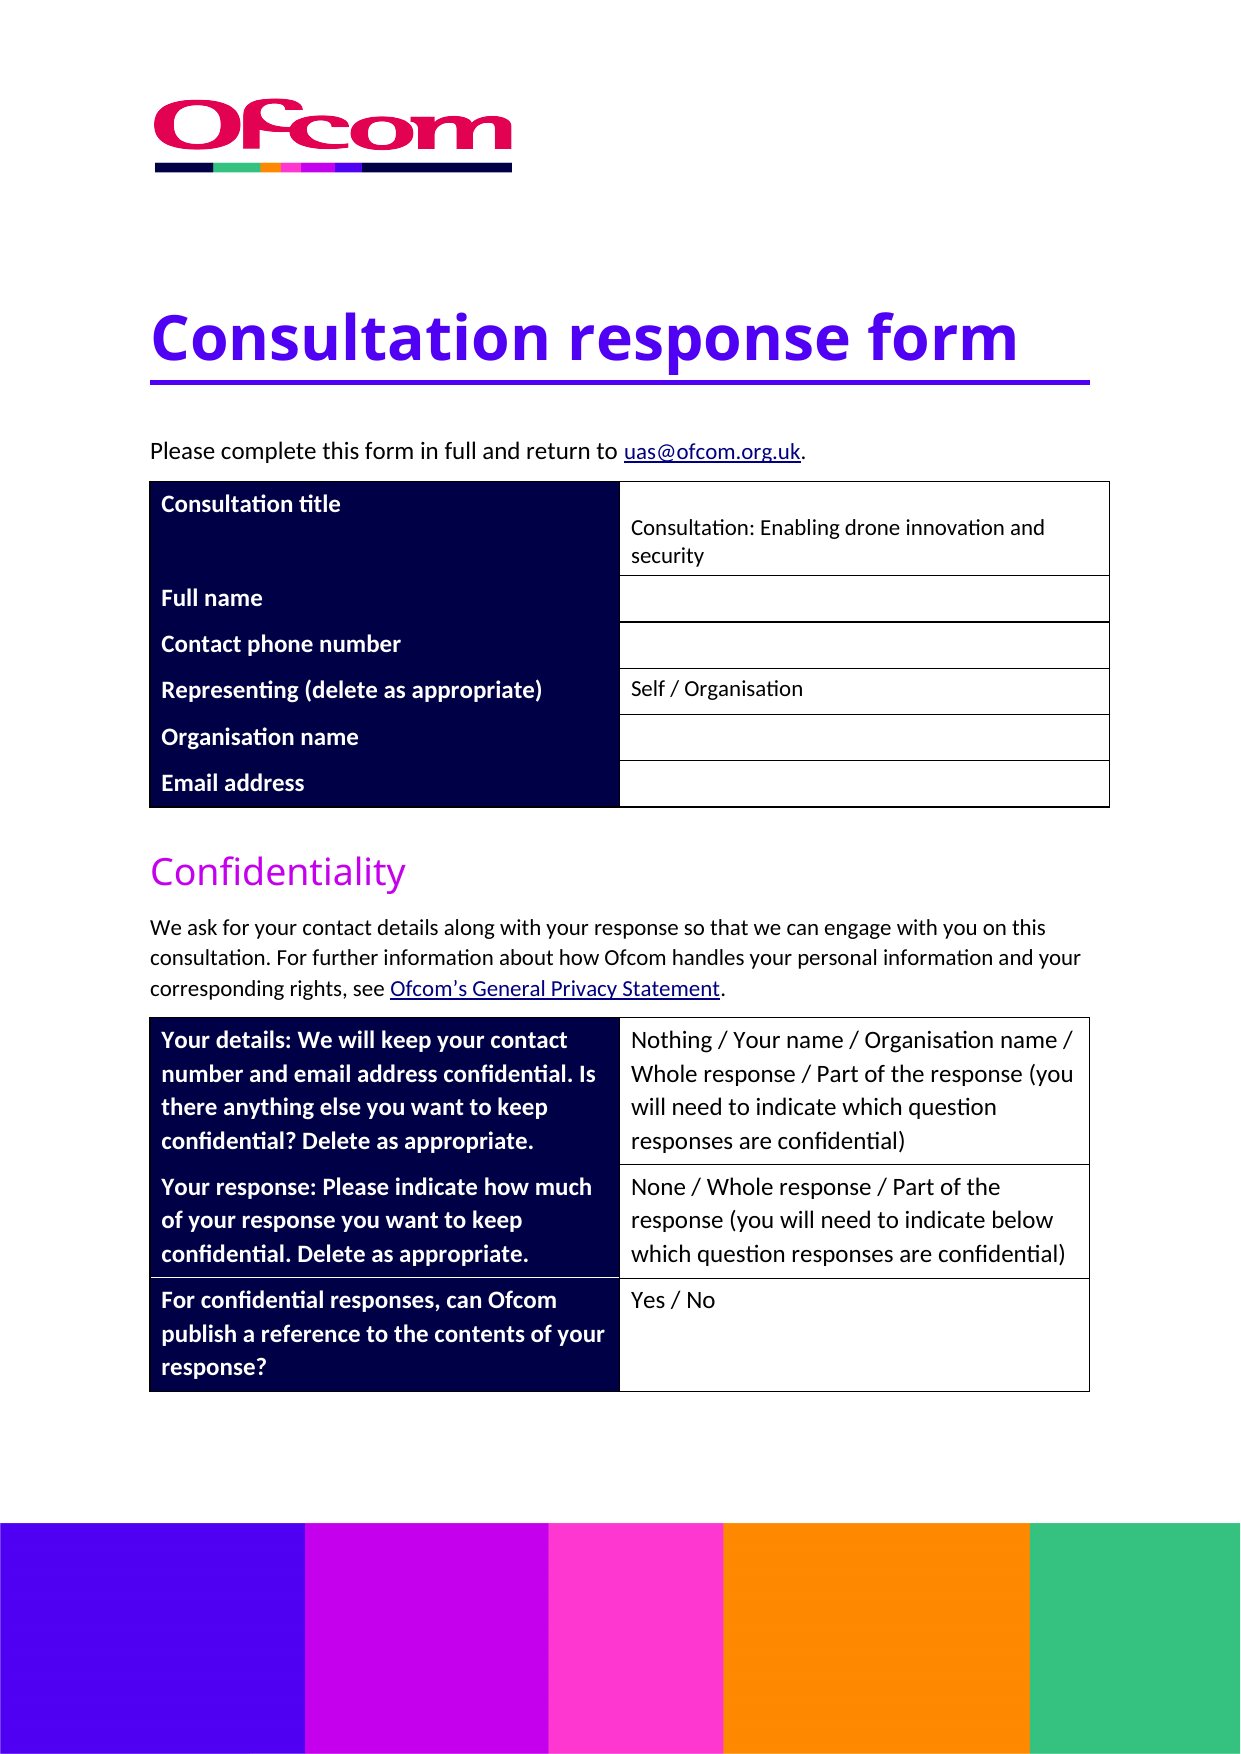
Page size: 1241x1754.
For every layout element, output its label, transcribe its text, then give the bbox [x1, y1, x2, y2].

table_cell Contact phone number [151, 621, 619, 668]
table_cell [620, 623, 1109, 668]
table_cell Representing (delete as appropriate) [151, 668, 619, 714]
table_cell Yes / No [620, 1279, 1089, 1391]
table_cell [620, 715, 1109, 760]
table_cell Self / Organisation [620, 669, 1109, 714]
table_cell Full name [151, 575, 619, 621]
table_cell [620, 761, 1109, 806]
table_cell [620, 576, 1109, 621]
text We ask for your contact details along with your response so that we can engage with you on this consultation. For further information about how Ofcom handles your personal information and your corresponding rights, see Ofcom’s General Privacy Statement. [150, 913, 1090, 1002]
table_cell Organisation name [151, 714, 619, 760]
table_cell Email address [151, 760, 619, 806]
table_header Consultation: Enabling drone innovation and security [620, 482, 1109, 575]
subtitle Confidentiality [150, 845, 1090, 896]
table_cell For confidential responses, can Ofcom publish a reference to the contents of your response? [151, 1278, 619, 1391]
table_header Nothing / Your name / Organisation name / Whole response / Part of the response (you will need to indicate which question responses are confidential) [620, 1018, 1089, 1164]
table_header Consultation title [151, 482, 619, 575]
table_header Your details: We will keep your contact number and email address confidential. Is there anything else you want to keep confidential? Delete as appropriate. [151, 1018, 619, 1164]
title Consultation response form [150, 293, 1090, 380]
text Please complete this form in full and return to uas@ofcom.org.uk. [150, 435, 1090, 466]
table_cell Your response: Please indicate how much of your response you want to keep confidential. Delete as appropriate. [151, 1164, 619, 1277]
table_cell None / Whole response / Part of the response (you will need to indicate below which question responses are confidential) [620, 1165, 1089, 1277]
